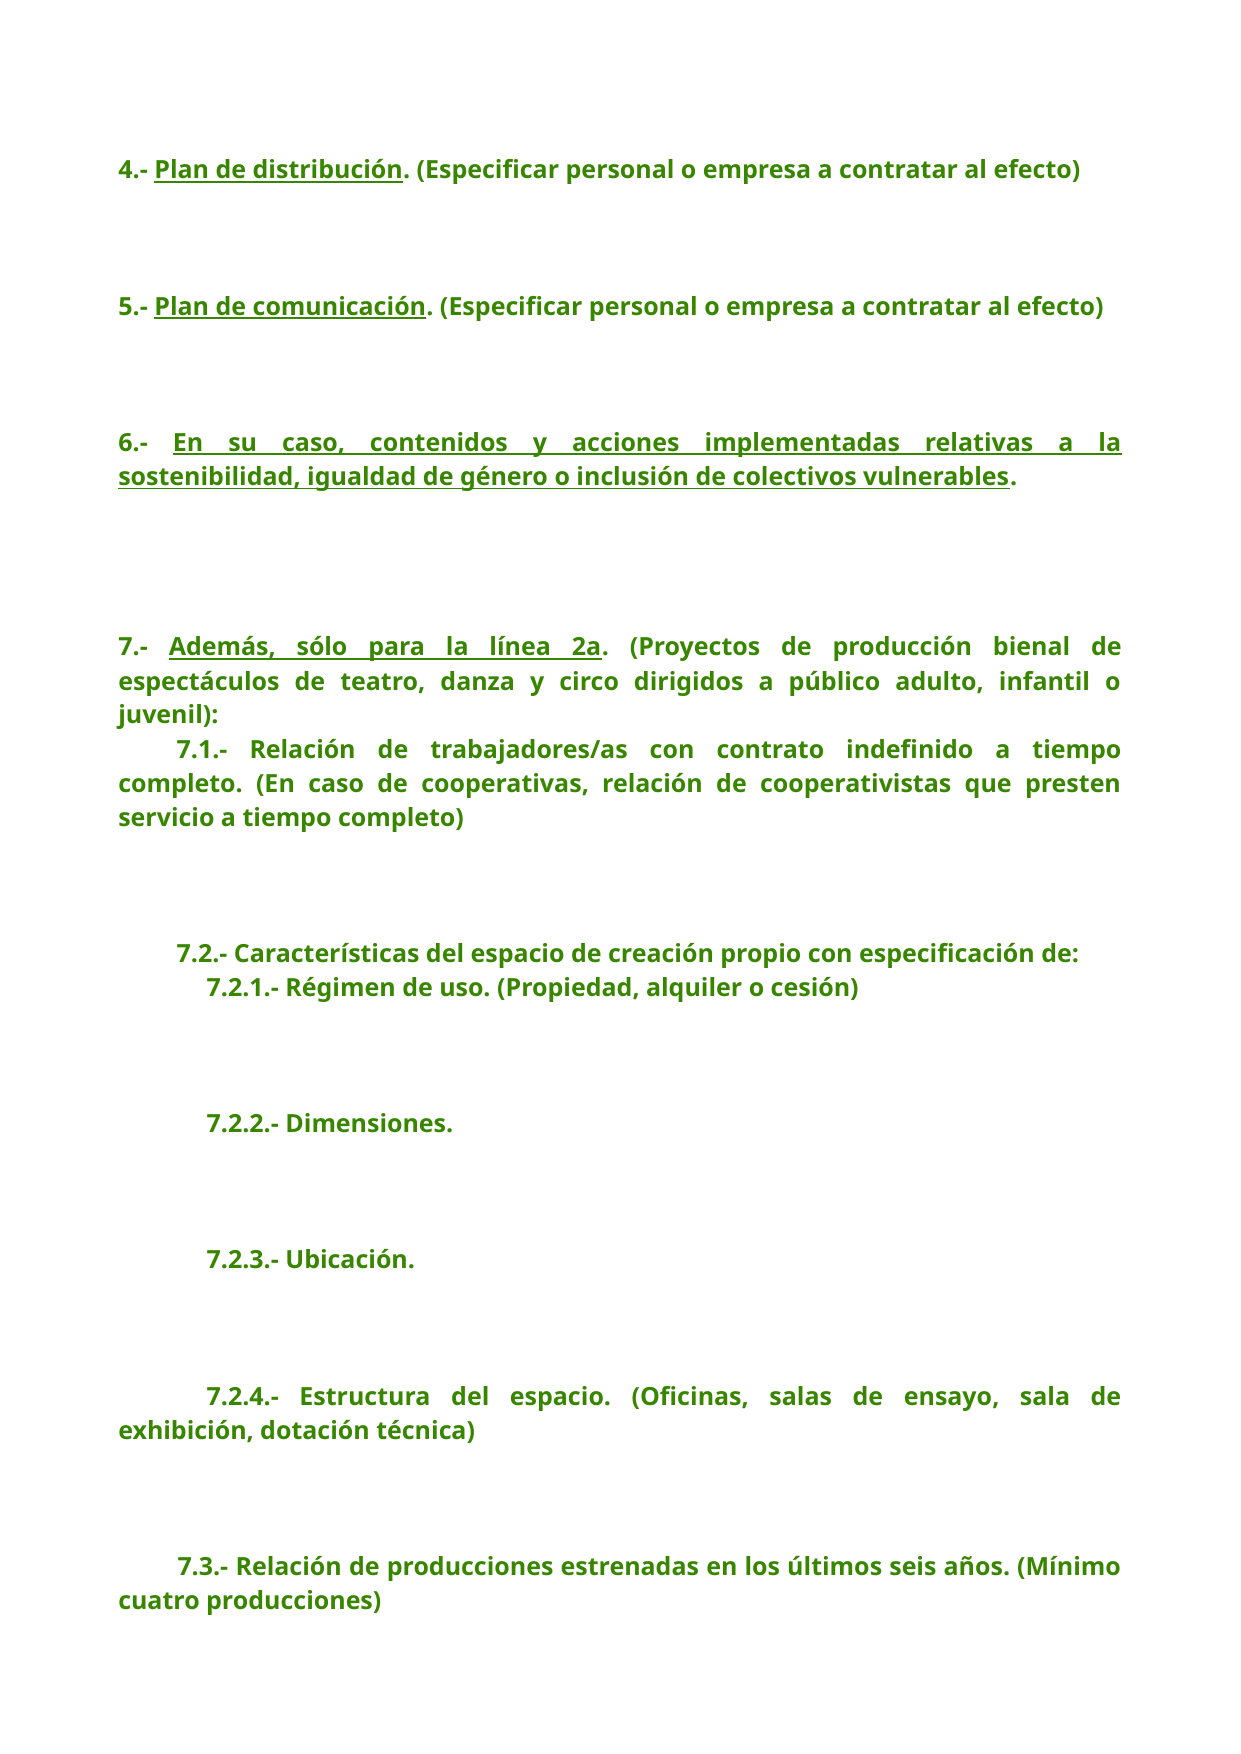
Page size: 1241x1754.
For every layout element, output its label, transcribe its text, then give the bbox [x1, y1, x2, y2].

text 7.2.4.- Estructura del espacio. (Oficinas, salas de ensayo, sala de exhibición, dotación técnica) [118, 1378, 1122, 1447]
text 7.2.1.- Régimen de uso. (Propiedad, alquiler o cesión) [118, 970, 1122, 1004]
text 7.- Además, sólo para la línea 2a. (Proyectos de producción bienal de espectáculos de teatro, danza y circo dirigidos a público adulto, infantil o juvenil): [118, 629, 1122, 731]
text 7.2.- Características del espacio de creación propio con especificación de: [118, 936, 1122, 970]
text 6.- En su caso, contenidos y acciones implementadas relativas a la sostenibilidad, igualdad de género o inclusión de colectivos vulnerables. [118, 425, 1122, 493]
text 7.2.2.- Dimensiones. [118, 1106, 1122, 1140]
text 7.1.- Relación de trabajadores/as con contrato indefinido a tiempo completo. (En caso de cooperativas, relación de cooperativistas que presten servicio a tiempo completo) [118, 731, 1122, 833]
text 5.- Plan de comunicación. (Especificar personal o empresa a contratar al efecto) [118, 288, 1122, 322]
text 4.- Plan de distribución. (Especificar personal o empresa a contratar al efecto) [118, 152, 1122, 186]
text 7.2.3.- Ubicación. [118, 1242, 1122, 1276]
text 7.3.- Relación de producciones estrenadas en los últimos seis años. (Mínimo cuatro producciones) [118, 1549, 1122, 1617]
